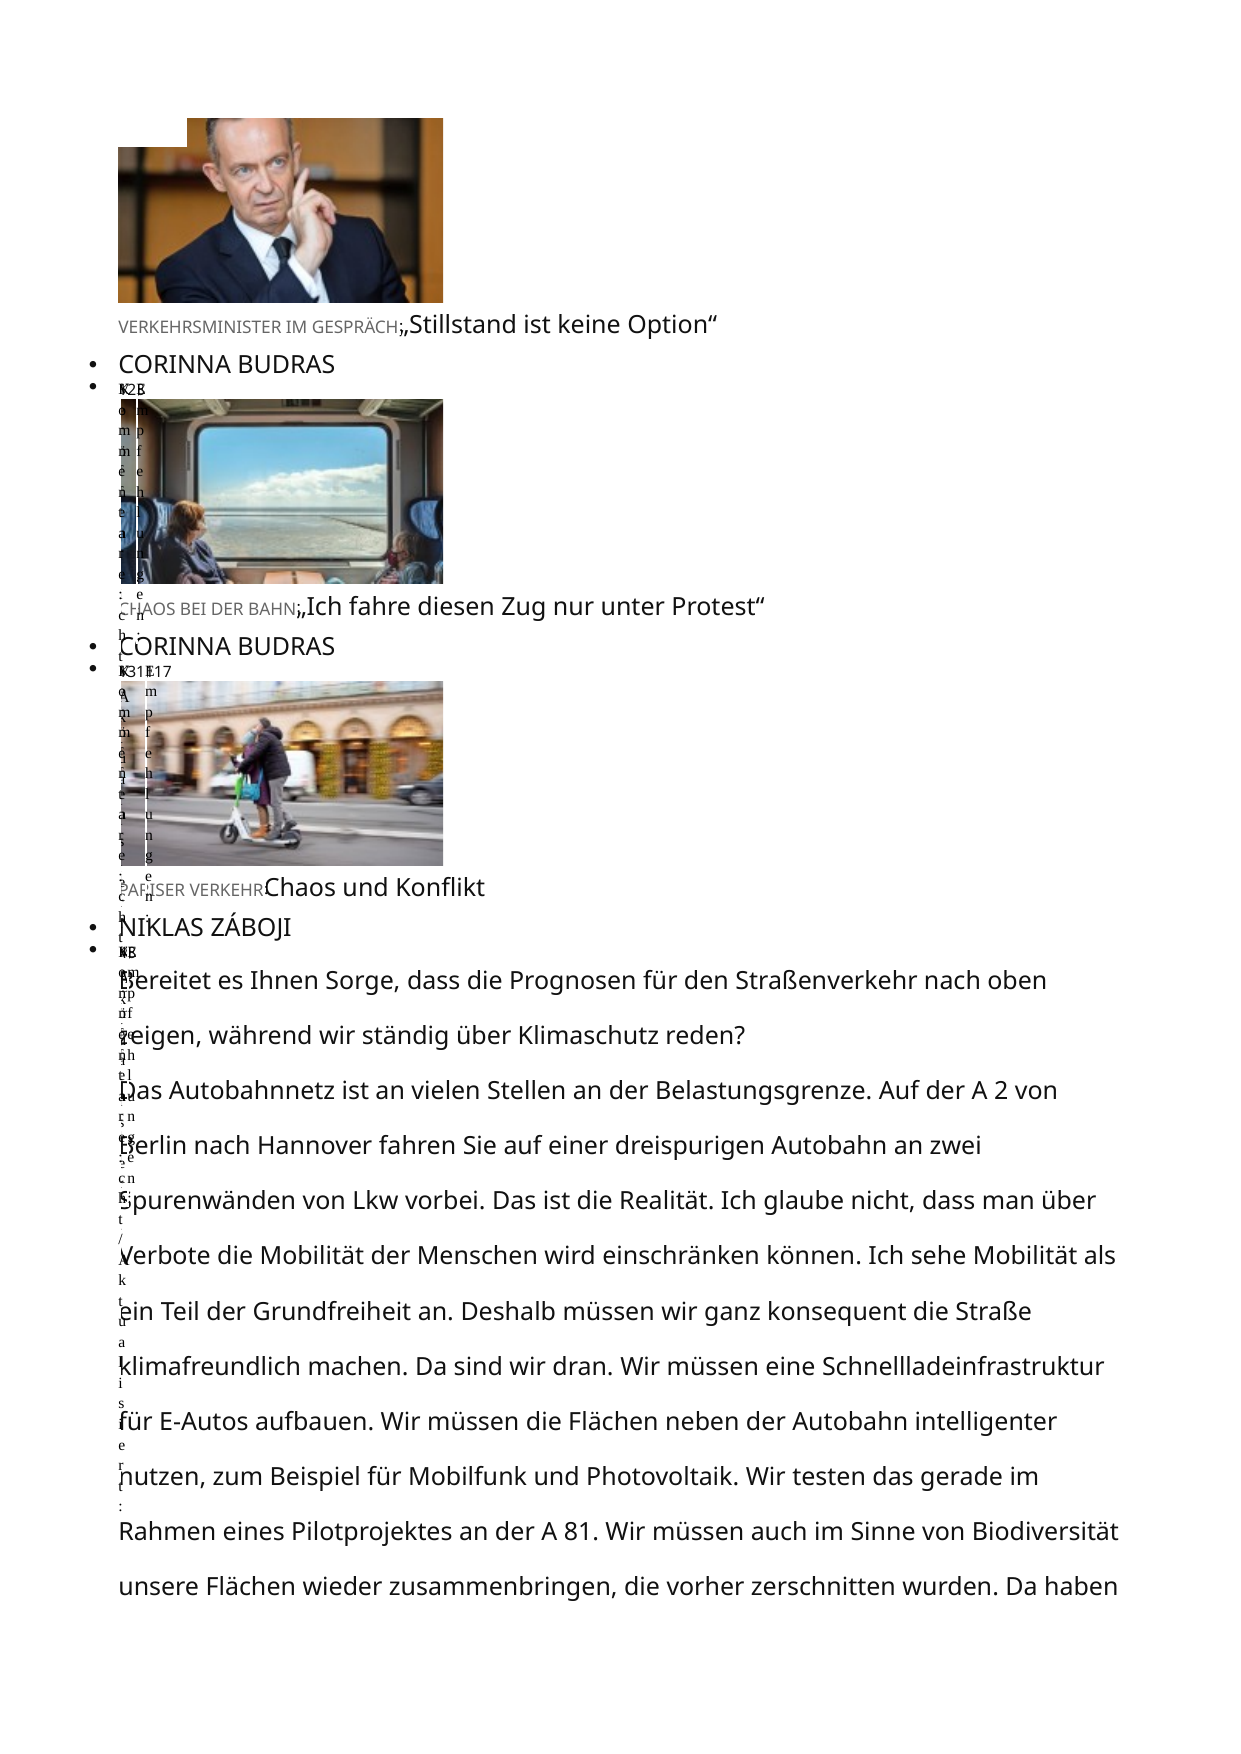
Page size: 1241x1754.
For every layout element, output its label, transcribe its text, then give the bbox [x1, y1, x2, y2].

list CORINNA BUDRAS [118, 350, 1122, 380]
picture [121, 681, 145, 866]
text PARISER VERKEHRChaos und Konflikt [147, 870, 1122, 904]
list NIKLAS ZÁBOJI [121, 913, 1122, 943]
text VERKEHRSMINISTER IM GESPRÄCH„Stillstand ist keine Option“ [118, 307, 1122, 341]
list 131117 [121, 661, 145, 681]
picture [118, 118, 444, 303]
list 48 [129, 943, 1122, 962]
list 48 [121, 943, 127, 954]
list 128 [121, 380, 136, 399]
text CHAOS BEI DER BAHN„Ich fahre diesen Zug nur unter Protest“ [138, 588, 1122, 622]
text Bereitet es Ihnen Sorge, dass die Prognosen für den Straßenverkehr nach oben zeigen, während wir ständig über Klimaschutz reden? [129, 962, 1122, 1052]
text Das Autobahnnetz ist an vielen Stellen an der Belastungsgrenze. Auf der A 2 von Berlin nach Hannover fahren Sie auf einer dreispurigen Autobahn an zwei Spurenwänden von Lkw vorbei. Das ist die Realität. Ich glaube nicht, dass man über Verbote die Mobilität der Menschen wird einschränken können. Ich sehe Mobilität als ein Teil der Grundfreiheit an. Deshalb müssen wir ganz konsequent die Straße klimafreundlich machen. Da sind wir dran. Wir müssen eine Schnellladeinfrastruktur für E-Autos aufbauen. Wir müssen die Flächen neben der Autobahn intelligenter nutzen, zum Beispiel für Mobilfunk und Photovoltaik. Wir testen das gerade im Rahmen eines Pilotprojektes an der A 81. Wir müssen auch im Sinne von Biodiversität unsere Flächen wieder zusammenbringen, die vorher zerschnitten wurden. Da haben wir die entsprechenden Programme gestartet. Wir als Autobahngesellschaft sind in der operativen Verantwortung erst zwei Jahre alt, aber das haben wir jetzt in Gang gesetzt. Wir müssen und werden die Straße klimafreundlich machen, sonst wird der Mobilitätssektor seinen Beitrag zur Erreichung der Klimaziele von Paris nicht leisten können. Das wissen wir alle. [118, 1073, 1122, 1603]
list 48 [121, 955, 127, 962]
picture [147, 681, 444, 866]
picture [121, 399, 136, 584]
picture [138, 399, 444, 584]
list 128 [138, 380, 1122, 399]
list CORINNA BUDRAS [121, 632, 1122, 661]
text PARISER VERKEHRChaos und Konflikt [121, 870, 145, 904]
list 131117 [147, 661, 1122, 681]
